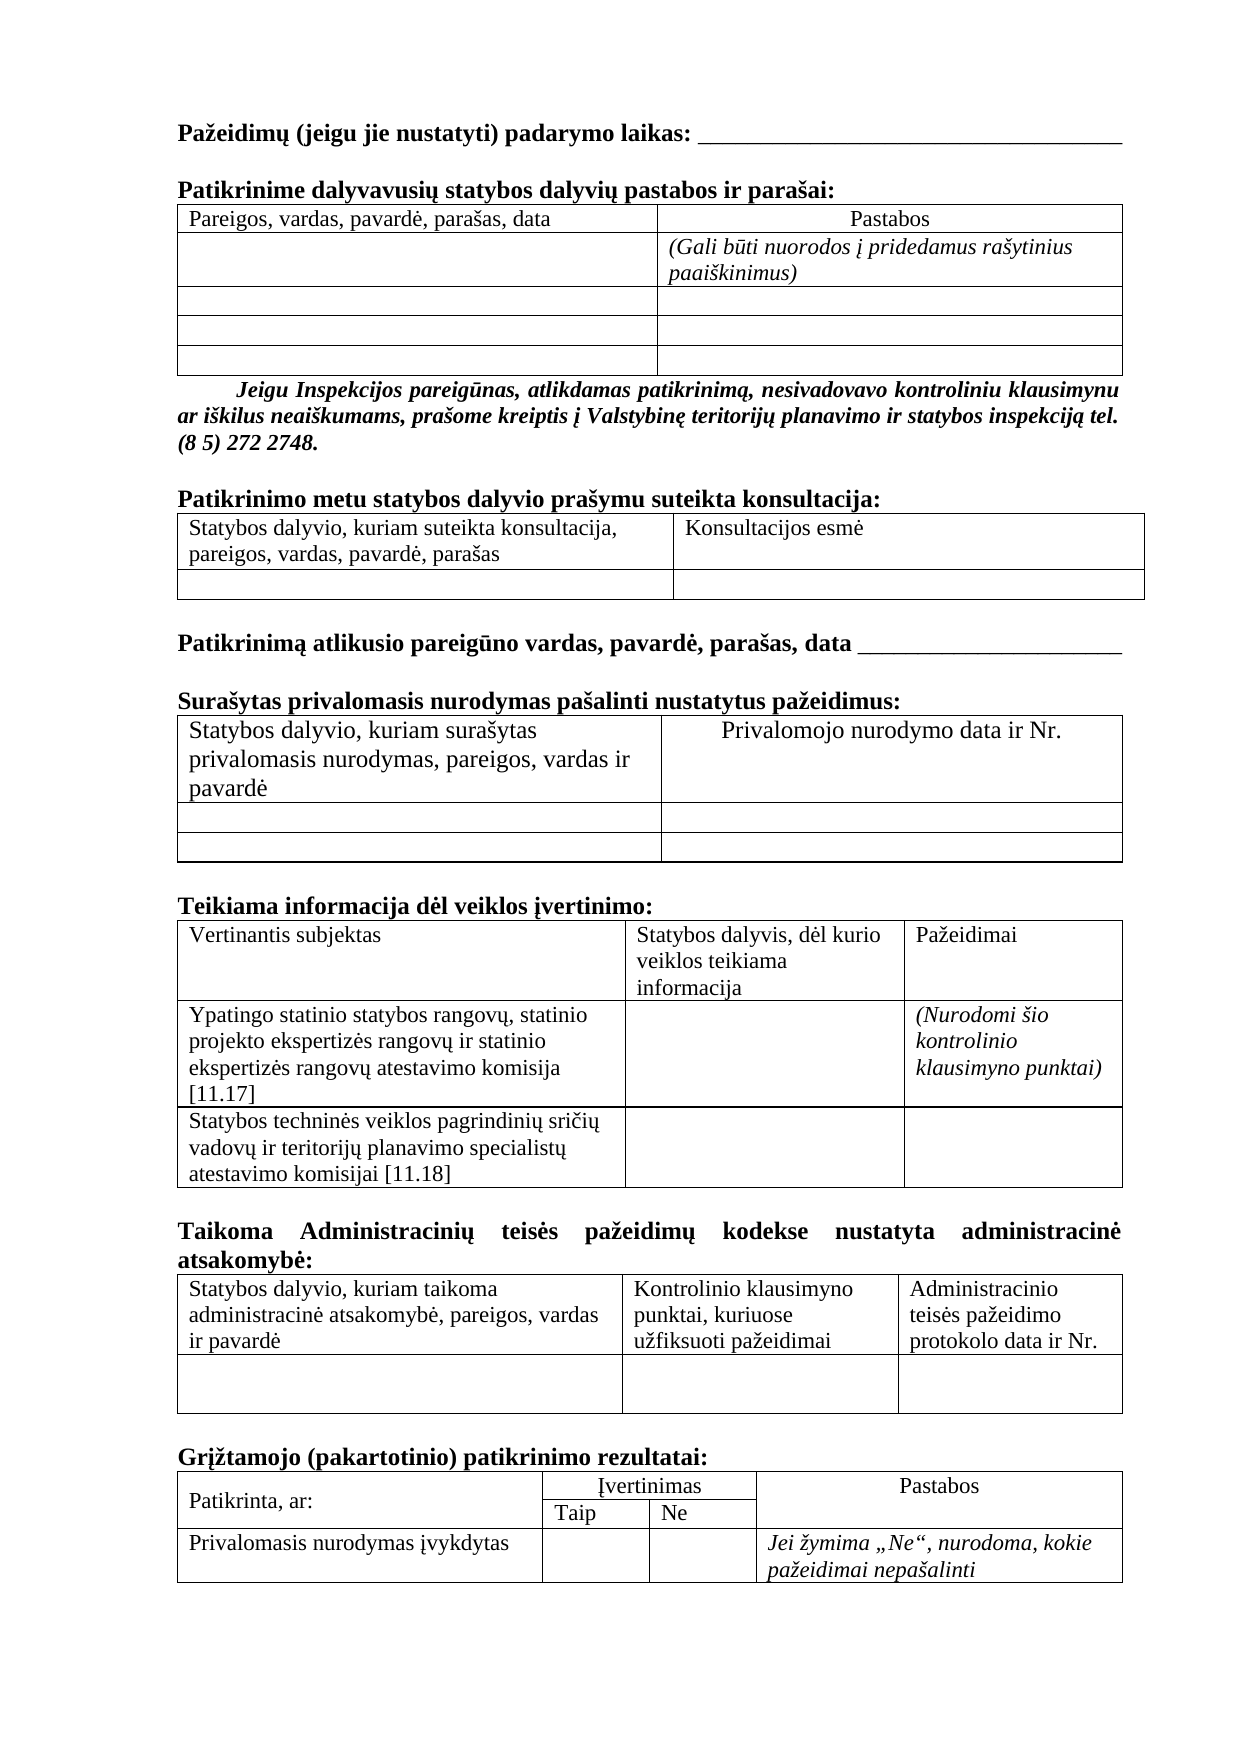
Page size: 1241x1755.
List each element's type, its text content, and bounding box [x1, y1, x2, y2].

table_cell [905, 1108, 1122, 1187]
table_header Įvertinimas [543, 1472, 756, 1498]
table_header Pažeidimai [905, 921, 1122, 1000]
text Teikiama informacija dėl veiklos įvertinimo: [177, 891, 1122, 920]
table_cell Taip [543, 1500, 649, 1528]
text Pažeidimų (jeigu jie nustatyti) padarymo laikas: [177, 118, 1122, 147]
table_header Pastabos [757, 1472, 1122, 1498]
table_header Konsultacijos esmė [674, 514, 1144, 569]
table_cell [178, 233, 657, 286]
text Patikrinime dalyvavusių statybos dalyvių pastabos ir parašai: [177, 176, 1122, 204]
table_cell Ne [650, 1500, 756, 1528]
table_cell [650, 1529, 756, 1582]
table_header Pareigos, vardas, pavardė, parašas, data [178, 205, 657, 232]
text Patikrinimą atlikusio pareigūno vardas, pavardė, parašas, data [177, 628, 1122, 657]
table_cell [658, 287, 1122, 315]
table_cell [543, 1529, 649, 1582]
table_cell Statybos techninės veiklos pagrindinių sričių vadovų ir teritorijų planavimo specialistų atestavimo komisijai [11.18] [178, 1108, 625, 1187]
table_header Statybos dalyvio, kuriam suteikta konsultacija, pareigos, vardas, pavardė, parašas [178, 514, 673, 569]
text Surašytas privalomasis nurodymas pašalinti nustatytus pažeidimus: [177, 686, 1122, 714]
table_header Pastabos [658, 205, 1122, 232]
table_header Statybos dalyvio, kuriam taikoma administracinė atsakomybė, pareigos, vardas ir pavardė [178, 1275, 622, 1354]
table_cell (Nurodomi šio kontrolinio klausimyno punktai) [905, 1001, 1122, 1106]
table_cell [674, 570, 1144, 598]
table_cell [178, 316, 657, 345]
table_cell Ypatingo statinio statybos rangovų, statinio projekto ekspertizės rangovų ir statinio ekspertizės rangovų atestavimo komisija [11.17] [178, 1001, 625, 1106]
table_cell [178, 833, 661, 861]
table_cell [623, 1355, 898, 1412]
table_cell [757, 1499, 1122, 1528]
table_header Privalomojo nurodymo data ir Nr. [662, 716, 1122, 802]
table_cell [178, 570, 673, 598]
text Patikrinimo metu statybos dalyvio prašymu suteikta konsultacija: [177, 484, 1122, 512]
text Taikoma Administracinių teisės pažeidimų kodekse nustatyta administracinė atsakomybė: [177, 1216, 1122, 1274]
table_header Vertinantis subjektas [178, 921, 625, 1000]
table_cell Privalomasis nurodymas įvykdytas [178, 1529, 542, 1582]
table_header Statybos dalyvis, dėl kurio veiklos teikiama informacija [626, 921, 904, 1000]
table_cell Jei žymima „Ne“, nurodoma, kokie pažeidimai nepašalinti [757, 1529, 1122, 1582]
table_cell [626, 1001, 904, 1106]
table_cell [178, 346, 657, 375]
table_cell [626, 1108, 904, 1187]
table_header Statybos dalyvio, kuriam surašytas privalomasis nurodymas, pareigos, vardas ir pavardė [178, 716, 661, 802]
table_cell [178, 803, 661, 832]
table_header Kontrolinio klausimyno punktai, kuriuose užfiksuoti pažeidimai [623, 1275, 898, 1354]
table_header Administracinio teisės pažeidimo protokolo data ir Nr. [899, 1275, 1122, 1354]
table_cell [662, 803, 1122, 832]
table_cell [899, 1355, 1122, 1412]
text Jeigu Inspekcijos pareigūnas, atlikdamas patikrinimą, nesivadovavo kontroliniu klausimynu ar iškilus neaiškumams, prašome kreiptis į Valstybinę teritorijų planavimo ir statybos inspekciją tel. (8 5) 272 2748. [177, 376, 1122, 455]
table_cell [178, 1355, 622, 1412]
table_cell [662, 833, 1122, 861]
table_cell [658, 346, 1122, 375]
table_header Patikrinta, ar: [178, 1472, 542, 1528]
table_cell [178, 287, 657, 315]
table_cell (Gali būti nuorodos į pridedamus rašytinius paaiškinimus) [658, 233, 1122, 286]
table_cell [658, 316, 1122, 345]
text Grįžtamojo (pakartotinio) patikrinimo rezultatai: [177, 1442, 1122, 1471]
